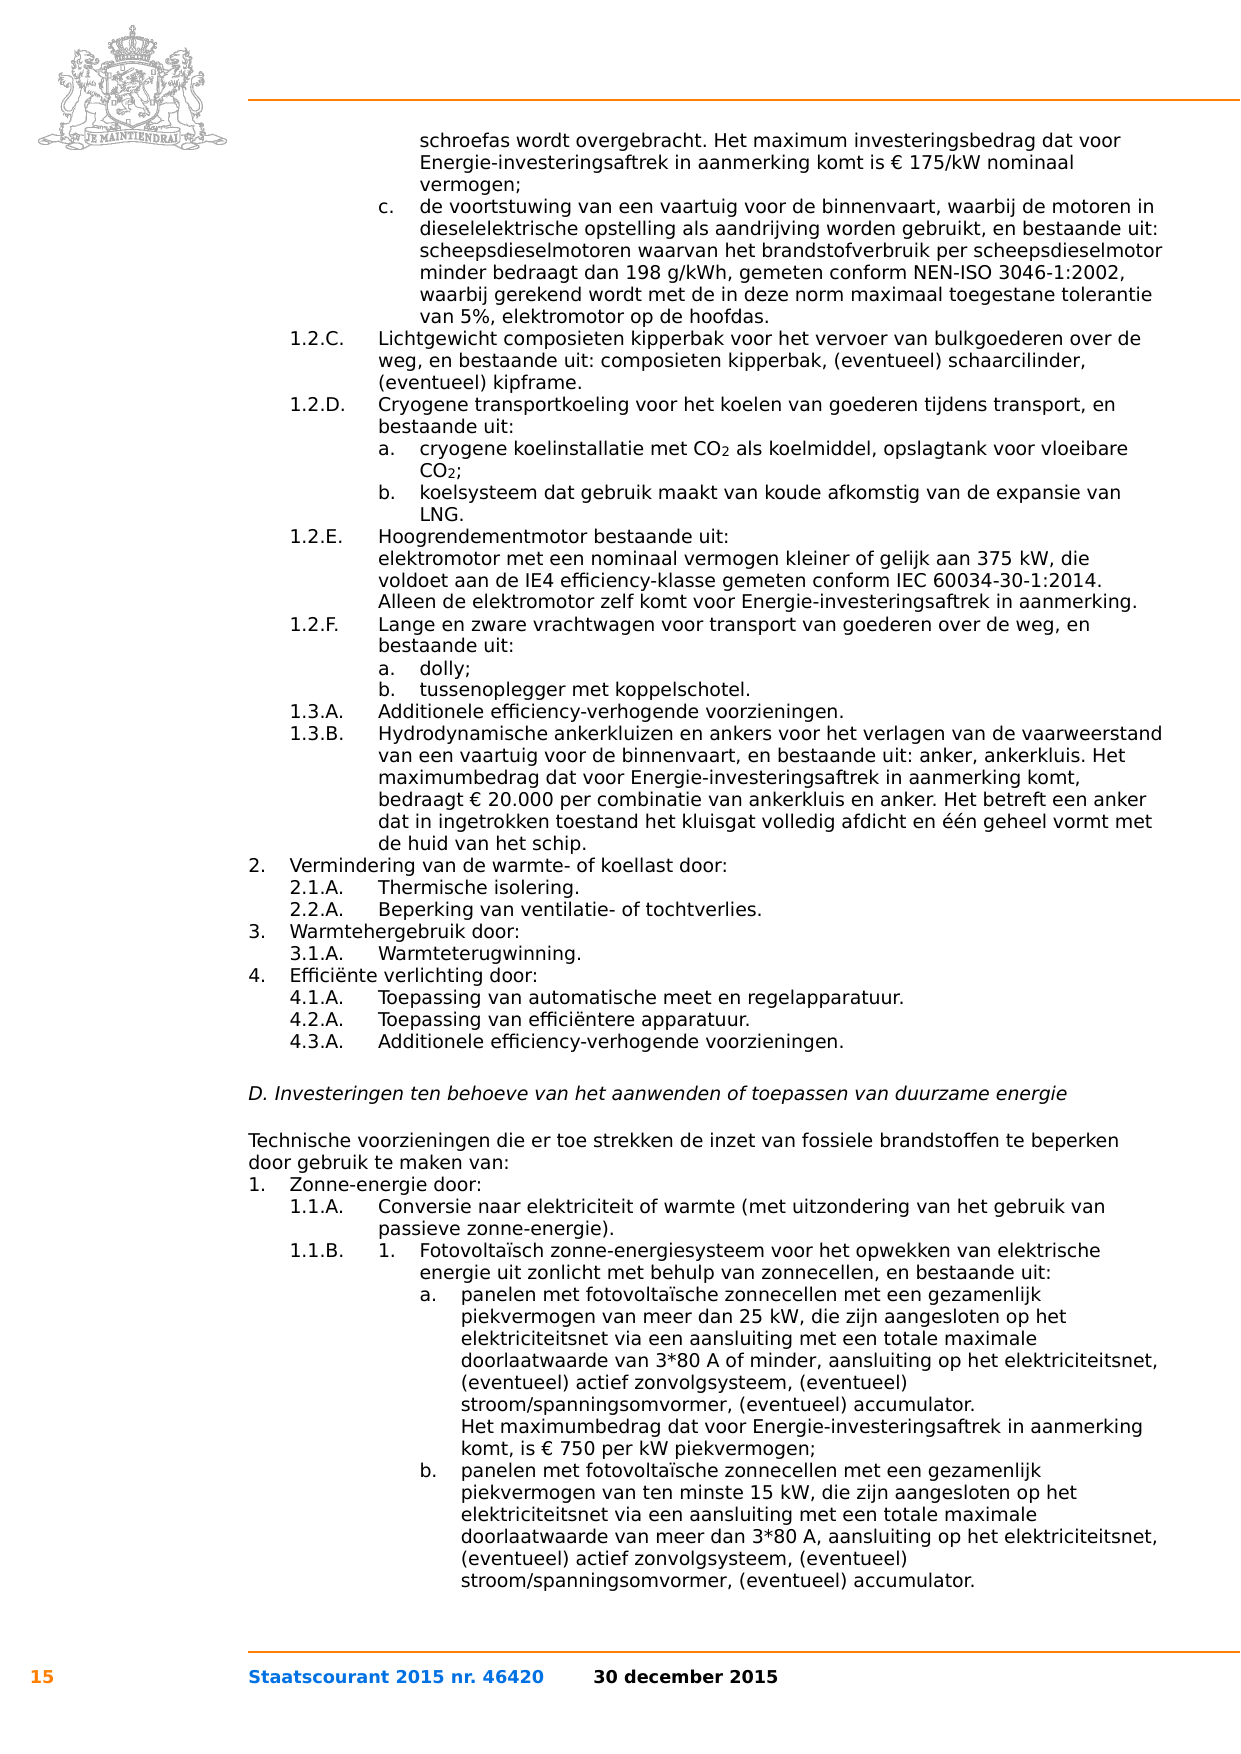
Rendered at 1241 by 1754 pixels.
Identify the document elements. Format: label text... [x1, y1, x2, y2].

text 3. Warmtehergebruik door: [248, 921, 1163, 943]
text 2. Vermindering van de warmte- of koellast door: [248, 855, 1163, 877]
text 1.2.F. Lange en zware vrachtwagen voor transport van goederen over de weg, en bestaande uit: [289, 613, 1163, 657]
text a. cryogene koelinstallatie met CO2 als koelmiddel, opslagtank voor vloeibare CO2; [378, 438, 1163, 482]
text a. panelen met fotovoltaïsche zonnecellen met een gezamenlijk piekvermogen van meer dan 25 kW, die zijn aangesloten op het elektriciteitsnet via een aansluiting met een totale maximale doorlaatwaarde van 3*80 A of minder, aansluiting op het elektriciteitsnet, (eventueel) actief zonvolgsysteem, (eventueel) stroom/spanningsomvormer, (eventueel) accumulator. [419, 1284, 1163, 1416]
text a. dolly; [378, 657, 1163, 679]
text 1.3.A. Additionele efficiency-verhogende voorzieningen. [289, 701, 1163, 723]
text 4. Efficiënte verlichting door: [248, 965, 1163, 987]
text b. tussenoplegger met koppelschotel. [378, 679, 1163, 701]
text 1.1.B. 1. Fotovoltaïsch zonne-energiesysteem voor het opwekken van elektrische energie uit zonlicht met behulp van zonnecellen, en bestaande uit: [289, 1240, 1163, 1284]
text 1.2.C. Lichtgewicht composieten kipperbak voor het vervoer van bulkgoederen over de weg, en bestaande uit: composieten kipperbak, (eventueel) schaarcilinder, (eventueel) kipframe. [289, 328, 1163, 394]
text Het maximumbedrag dat voor Energie-investeringsaftrek in aanmerking komt, is € 750 per kW piekvermogen; [461, 1416, 1163, 1460]
text c. de voortstuwing van een vaartuig voor de binnenvaart, waarbij de motoren in dieselelektrische opstelling als aandrijving worden gebruikt, en bestaande uit: scheepsdieselmotoren waarvan het brandstofverbruik per scheepsdieselmotor minder bedraagt dan 198 g/kWh, gemeten conform NEN-ISO 3046-1:2002, waarbij gerekend wordt met de in deze norm maximaal toegestane tolerantie van 5%, elektromotor op de hoofdas. [378, 196, 1163, 328]
text 1.1.A. Conversie naar elektriciteit of warmte (met uitzondering van het gebruik van passieve zonne-energie). [289, 1196, 1163, 1240]
text 1.2.D. Cryogene transportkoeling voor het koelen van goederen tijdens transport, en bestaande uit: [289, 394, 1163, 438]
subtitle D. Investeringen ten behoeve van het aanwenden of toepassen van duurzame energie [248, 1083, 1163, 1105]
text 1. Zonne-energie door: [248, 1174, 1163, 1196]
text b. panelen met fotovoltaïsche zonnecellen met een gezamenlijk piekvermogen van ten minste 15 kW, die zijn aangesloten op het elektriciteitsnet via een aansluiting met een totale maximale doorlaatwaarde van meer dan 3*80 A, aansluiting op het elektriciteitsnet, (eventueel) actief zonvolgsysteem, (eventueel) stroom/spanningsomvormer, (eventueel) accumulator. [419, 1460, 1163, 1592]
text 4.3.A. Additionele efficiency-verhogende voorzieningen. [289, 1031, 1163, 1053]
text 1.2.E. Hoogrendementmotor bestaande uit: [289, 526, 1163, 547]
text 4.1.A. Toepassing van automatische meet en regelapparatuur. [289, 987, 1163, 1009]
text Technische voorzieningen die er toe strekken de inzet van fossiele brandstoffen te beperken door gebruik te maken van: [248, 1130, 1163, 1174]
picture [38, 25, 227, 150]
text elektromotor met een nominaal vermogen kleiner of gelijk aan 375 kW, die voldoet aan de IE4 efficiency-klasse gemeten conform IEC 60034-30-1:2014. Alleen de elektromotor zelf komt voor Energie-investeringsaftrek in aanmerking. [378, 547, 1163, 613]
text b. koelsysteem dat gebruik maakt van koude afkomstig van de expansie van LNG. [378, 482, 1163, 526]
text schroefas wordt overgebracht. Het maximum investeringsbedrag dat voor Energie-investeringsaftrek in aanmerking komt is € 175/kW nominaal vermogen; [378, 130, 1163, 196]
text 3.1.A. Warmteterugwinning. [289, 943, 1163, 965]
text 4.2.A. Toepassing van efficiëntere apparatuur. [289, 1009, 1163, 1031]
text 2.1.A. Thermische isolering. [289, 877, 1163, 899]
text 2.2.A. Beperking van ventilatie- of tochtverlies. [289, 899, 1163, 921]
text 1.3.B. Hydrodynamische ankerkluizen en ankers voor het verlagen van de vaarweerstand van een vaartuig voor de binnenvaart, en bestaande uit: anker, ankerkluis. Het maximumbedrag dat voor Energie-investeringsaftrek in aanmerking komt, bedraagt € 20.000 per combinatie van ankerkluis en anker. Het betreft een anker dat in ingetrokken toestand het kluisgat volledig afdicht en één geheel vormt met de huid van het schip. [289, 723, 1163, 855]
